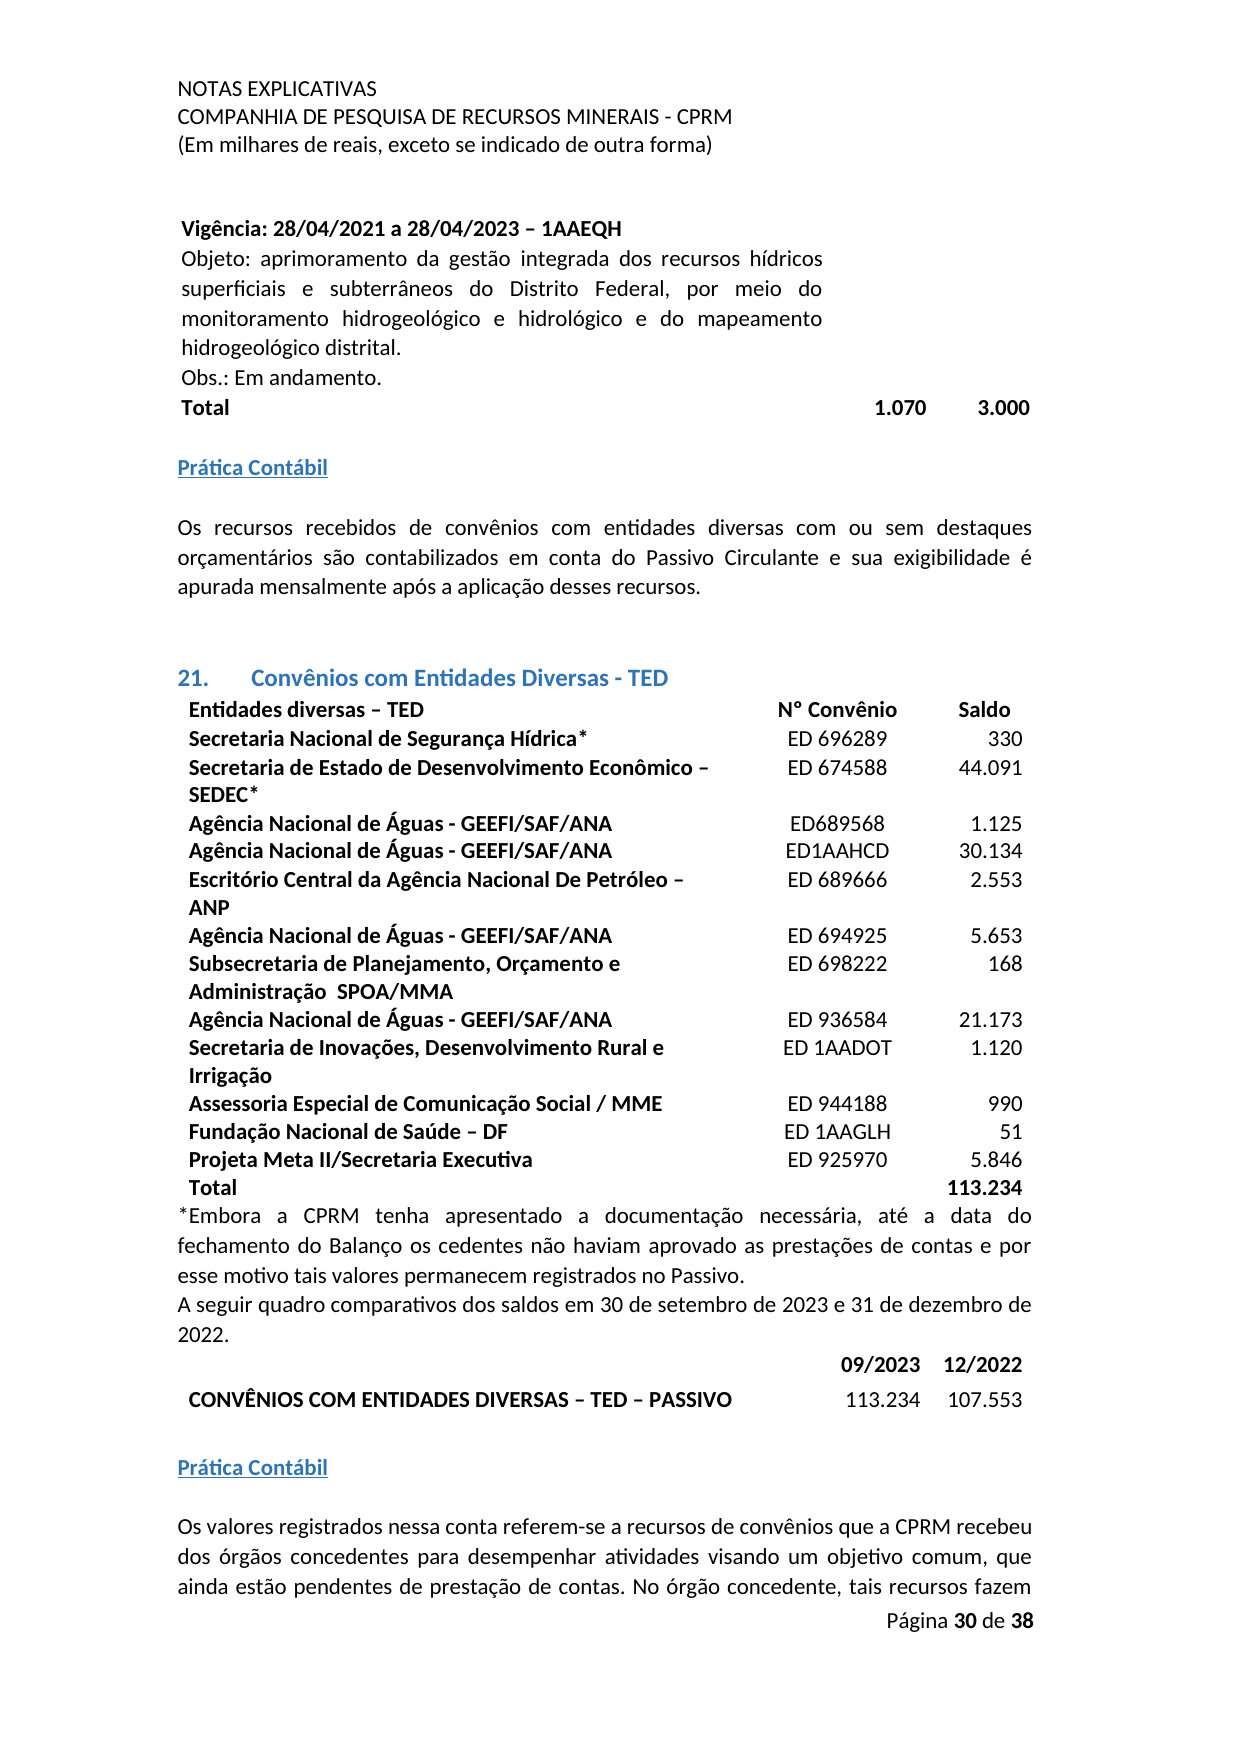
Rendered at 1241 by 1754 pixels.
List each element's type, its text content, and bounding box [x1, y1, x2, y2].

table_cell 107.553 [932, 1386, 1034, 1423]
table_cell ED 936584 [739, 1005, 935, 1033]
table_cell 1.070 [834, 393, 938, 423]
table_cell ED 1AADOT [739, 1033, 935, 1089]
table_cell [938, 214, 1041, 393]
table_cell ED 925970 [739, 1145, 935, 1173]
table_cell 5.653 [935, 921, 1034, 949]
table_header 12/2022 [932, 1350, 1034, 1386]
text *Embora a CPRM tenha apresentado a documentação necessária, até a data do fechamento do Balanço os cedentes não haviam aprovado as prestações de contas e por esse motivo tais valores permanecem registrados no Passivo. [177, 1201, 1034, 1289]
table_cell Escritório Central da Agência Nacional De Petróleo – ANP [177, 865, 739, 921]
table_cell 113.234 [935, 1173, 1034, 1201]
table_cell Agência Nacional de Águas - GEEFI/SAF/ANA [177, 809, 739, 837]
table_cell ED 1AAGLH [739, 1117, 935, 1145]
table_cell Secretaria de Estado de Desenvolvimento Econômico – SEDEC* [177, 753, 739, 809]
table_cell Projeta Meta II/Secretaria Executiva [177, 1145, 739, 1173]
table_cell ED 674588 [739, 753, 935, 809]
table_cell 2.553 [935, 865, 1034, 921]
table_header Nº Convênio [739, 695, 935, 724]
table_cell Agência Nacional de Águas - GEEFI/SAF/ANA [177, 837, 739, 865]
table_cell 990 [935, 1089, 1034, 1117]
table_cell 3.000 [938, 393, 1041, 423]
table_cell ED 694925 [739, 921, 935, 949]
text Prática Contábil [177, 453, 1034, 481]
table_header [177, 1350, 753, 1386]
table_header Saldo [935, 695, 1034, 724]
table_cell 1.125 [935, 809, 1034, 837]
table_cell ED1AAHCD [739, 837, 935, 865]
list Convênios com Entidades Diversas - TED [177, 662, 1034, 693]
table_cell ED 689666 [739, 865, 935, 921]
table_cell Secretaria de Inovações, Desenvolvimento Rural e Irrigação [177, 1033, 739, 1089]
table_header 09/2023 [753, 1350, 932, 1386]
table_cell 1.120 [935, 1033, 1034, 1089]
text A seguir quadro comparativos dos saldos em 30 de setembro de 2023 e 31 de dezembro de 2022. [177, 1291, 1034, 1348]
table_cell Fundação Nacional de Saúde – DF [177, 1117, 739, 1145]
table_cell ED 696289 [739, 725, 935, 753]
table_cell Total [177, 1173, 739, 1201]
table_cell 44.091 [935, 753, 1034, 809]
table_cell Vigência: 28/04/2021 a 28/04/2023 – 1AAEQH Objeto: aprimoramento da gestão integrada dos recursos hídricos superficiais e subterrâneos do Distrito Federal, por meio do monitoramento hidrogeológico e hidrológico e do mapeamento hidrogeológico distrital. Obs.: Em andamento. [170, 214, 834, 393]
table_cell 5.846 [935, 1145, 1034, 1173]
table_header Entidades diversas – TED [177, 695, 739, 724]
table_cell 21.173 [935, 1005, 1034, 1033]
table_cell 113.234 [753, 1386, 932, 1423]
table_cell Secretaria Nacional de Segurança Hídrica* [177, 725, 739, 753]
table_cell Agência Nacional de Águas - GEEFI/SAF/ANA [177, 1005, 739, 1033]
table_cell 51 [935, 1117, 1034, 1145]
table_cell Total [170, 393, 834, 423]
text Prática Contábil [177, 1453, 1034, 1481]
table_cell ED689568 [739, 809, 935, 837]
table_cell - [834, 214, 938, 393]
table_cell 30.134 [935, 837, 1034, 865]
table_cell ED 944188 [739, 1089, 935, 1117]
table_cell assessoria Especial de Comunicação Social / MME [177, 1089, 739, 1117]
table_cell ED 698222 [739, 949, 935, 1005]
table_cell 330 [935, 725, 1034, 753]
text Os valores registrados nessa conta referem-se a recursos de convênios que a CPRM recebeu dos órgãos concedentes para desempenhar atividades visando um objetivo comum, que ainda estão pendentes de prestação de contas. No órgão concedente, tais recursos fazem [177, 1512, 1034, 1600]
text Os recursos recebidos de convênios com entidades diversas com ou sem destaques orçamentários são contabilizados em conta do Passivo Circulante e sua exigibilidade é apurada mensalmente após a aplicação desses recursos. [177, 513, 1034, 601]
table_cell 168 [935, 949, 1034, 1005]
table_cell Convênios com Entidades Diversas – TED – PASSIVO [177, 1386, 753, 1423]
table_cell Agência Nacional de Águas - GEEFI/SAF/ANA [177, 921, 739, 949]
table_cell [739, 1173, 935, 1201]
table_cell Subsecretaria de Planejamento, Orçamento e Administração SPOA/MMA [177, 949, 739, 1005]
